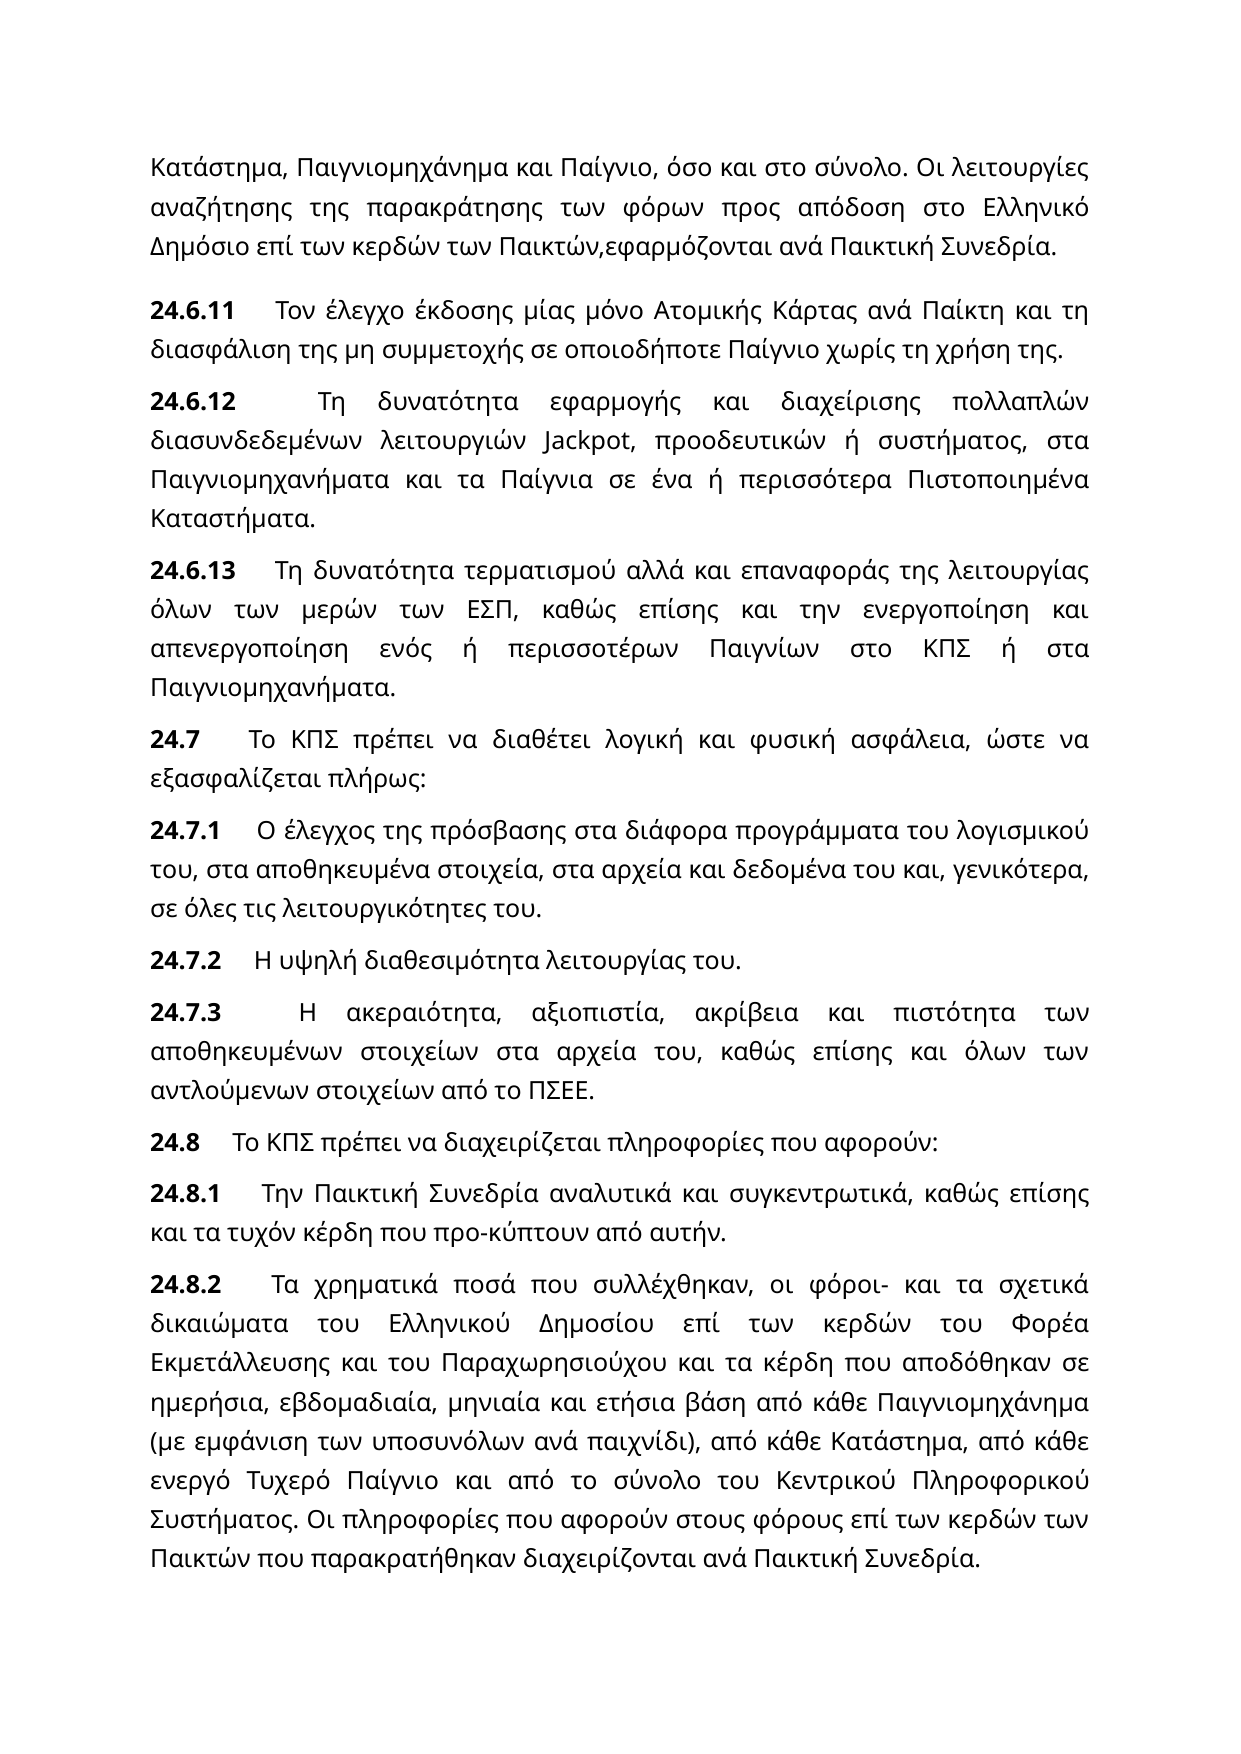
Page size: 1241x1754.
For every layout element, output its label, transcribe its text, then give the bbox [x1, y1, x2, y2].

text 24.7.1 Ο έλεγχος της πρόσβασης στα διάφορα προγράμματα του λογισμικού του, στα αποθηκευμένα στοιχεία, στα αρχεία και δεδομένα του και, γενικότερα, σε όλες τις λειτουργικότητες του. [150, 812, 1090, 925]
text 24.6.11 Τον έλεγχο έκδοσης μίας μόνο Ατομικής Κάρτας ανά Παίκτη και τη διασφάλιση της μη συμμετοχής σε οποιοδήποτε Παίγνιο χωρίς τη χρήση της. [150, 292, 1090, 366]
text 24.6.13 Τη δυνατότητα τερματισμού αλλά και επαναφοράς της λειτουργίας όλων των μερών των ΕΣΠ, καθώς επίσης και την ενεργοποίηση και απενεργοποίηση ενός ή περισσοτέρων Παιγνίων στο ΚΠΣ ή στα Παιγνιομηχανήματα. [150, 552, 1090, 704]
text 24.6.12 Τη δυνατότητα εφαρμογής και διαχείρισης πολλαπλών διασυνδεδεμένων λειτουργιών Jackpot, προοδευτικών ή συστήματος, στα Παιγνιομηχανήματα και τα Παίγνια σε ένα ή περισσότερα Πιστοποιημένα Καταστήματα. [150, 383, 1090, 535]
text 24.7.3 Η ακεραιότητα, αξιοπιστία, ακρίβεια και πιστότητα των αποθηκευμένων στοιχείων στα αρχεία του, καθώς επίσης και όλων των αντλούμενων στοιχείων από το ΠΣΕΕ. [150, 994, 1090, 1107]
text Κατάστημα, Παιγνιομηχάνημα και Παίγνιο, όσο και στο σύνολο. Οι λειτουργίες αναζήτησης της παρακράτησης των φόρων προς απόδοση στο Ελληνικό Δημόσιο επί των κερδών των Παικτών,εφαρμόζονται ανά Παικτική Συνεδρία. [150, 150, 1090, 262]
text 24.8.2 Τα χρηματικά ποσά που συλλέχθηκαν, οι φόροι- και τα σχετικά δικαιώματα του Ελληνικού Δημοσίου επί των κερδών του Φορέα Εκμετάλλευσης και του Παραχωρησιούχου και τα κέρδη που αποδόθηκαν σε ημερήσια, εβδομαδιαία, μηνιαία και ετήσια βάση από κάθε Παιγνιομηχάνημα (με εμφάνιση των υποσυνόλων ανά παιχνίδι), από κάθε Κατάστημα, από κάθε ενεργό Τυχερό Παίγνιο και από το σύνολο του Κεντρικού Πληροφορικού Συστήματος. Οι πληροφορίες που αφορούν στους φόρους επί των κερδών των Παικτών που παρακρατήθηκαν διαχειρίζονται ανά Παικτική Συνεδρία. [150, 1267, 1090, 1575]
text 24.7.2 Η υψηλή διαθεσιμότητα λειτουργίας του. [150, 942, 1090, 977]
text 24.8 Το ΚΠΣ πρέπει να διαχειρίζεται πληροφορίες που αφορούν: [150, 1124, 1090, 1158]
text 24.8.1 Την Παικτική Συνεδρία αναλυτικά και συγκεντρωτικά, καθώς επίσης και τα τυχόν κέρδη που προ-κύπτουν από αυτήν. [150, 1176, 1090, 1249]
text 24.7 Το ΚΠΣ πρέπει να διαθέτει λογική και φυσική ασφάλεια, ώστε να εξασφαλίζεται πλήρως: [150, 722, 1090, 795]
